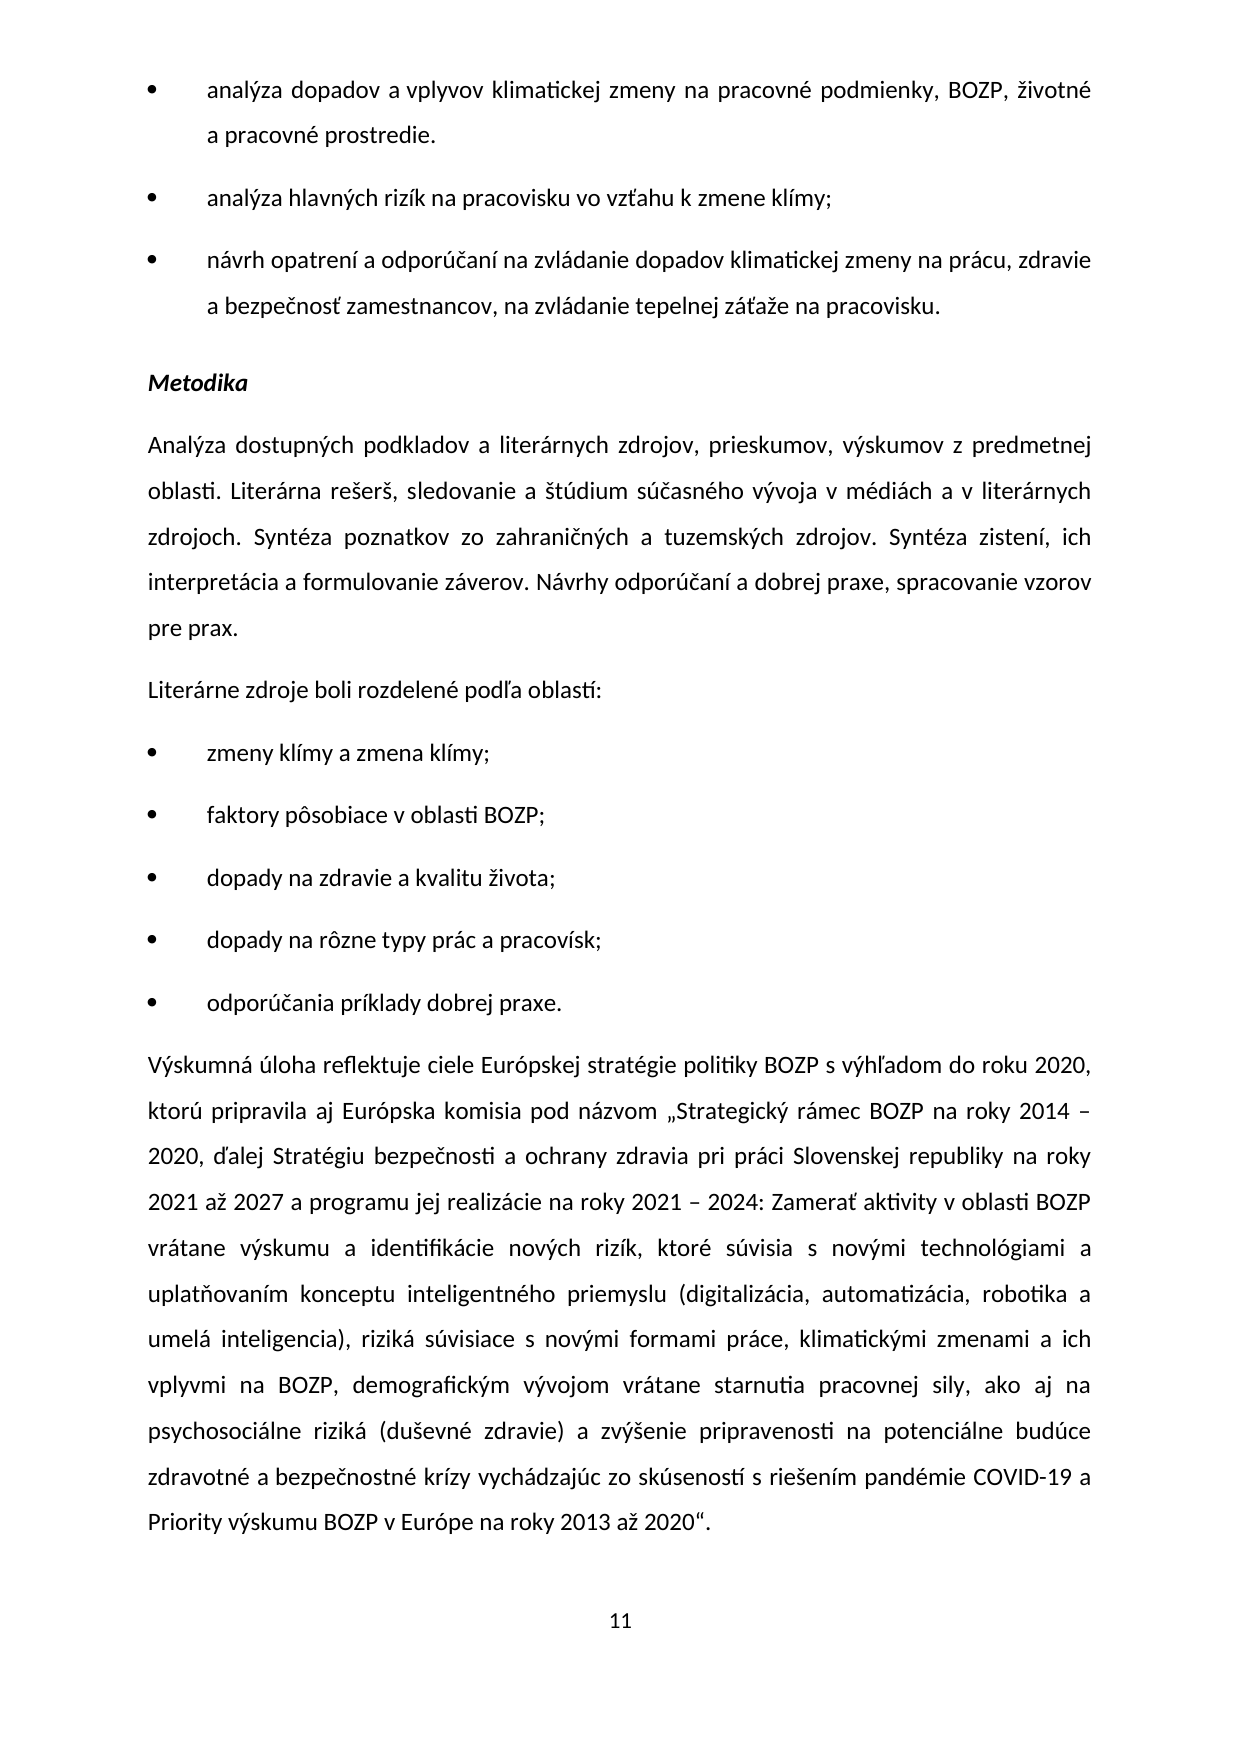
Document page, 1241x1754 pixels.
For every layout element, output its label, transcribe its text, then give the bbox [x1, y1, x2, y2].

text Výskumná úloha reflektuje ciele Európskej stratégie politiky BOZP s výhľadom do roku 2020, ktorú pripravila aj Európska komisia pod názvom „Strategický rámec BOZP na roky 2014 – 2020, ďalej Stratégiu bezpečnosti a ochrany zdravia pri práci Slovenskej republiky na roky 2021 až 2027 a programu jej realizácie na roky 2021 – 2024: Zamerať aktivity v oblasti BOZP vrátane výskumu a identifikácie nových rizík, ktoré súvisia s novými technológiami a uplatňovaním konceptu inteligentného priemyslu (digitalizácia, automatizácia, robotika a umelá inteligencia), riziká súvisiace s novými formami práce, klimatickými zmenami a ich vplyvmi na BOZP, demografickým vývojom vrátane starnutia pracovnej sily, ako aj na psychosociálne riziká (duševné zdravie) a zvýšenie pripravenosti na potenciálne budúce zdravotné a bezpečnostné krízy vychádzajúc zo skúseností s riešením pandémie COVID-19 a Priority výskumu BOZP v Európe na roky 2013 až 2020“. [148, 1049, 1093, 1537]
list zmeny klímy a zmena klímy; [148, 737, 1093, 768]
list faktory pôsobiace v oblasti BOZP; [148, 799, 1093, 830]
list analýza dopadov a vplyvov klimatickej zmeny na pracovné podmienky, BOZP, životné a pracovné prostredie. [148, 74, 1093, 150]
list dopady na rôzne typy prác a pracovísk; [148, 924, 1093, 955]
list odporúčania príklady dobrej praxe. [148, 987, 1093, 1017]
text Literárne zdroje boli rozdelené podľa oblastí: [148, 675, 1093, 705]
list dopady na zdravie a kvalitu života; [148, 862, 1093, 892]
list návrh opatrení a odporúčaní na zvládanie dopadov klimatickej zmeny na prácu, zdravie a bezpečnosť zamestnancov, na zvládanie tepelnej záťaže na pracovisku. [148, 244, 1093, 321]
text Analýza dostupných podkladov a literárnych zdrojov, prieskumov, výskumov z predmetnej oblasti. Literárna rešerš, sledovanie a štúdium súčasného vývoja v médiách a v literárnych zdrojoch. Syntéza poznatkov zo zahraničných a tuzemských zdrojov. Syntéza zistení, ich interpretácia a formulovanie záverov. Návrhy odporúčaní a dobrej praxe, spracovanie vzorov pre prax. [148, 429, 1093, 643]
text Metodika [148, 367, 1093, 397]
list analýza hlavných rizík na pracovisku vo vzťahu k zmene klímy; [148, 182, 1093, 212]
